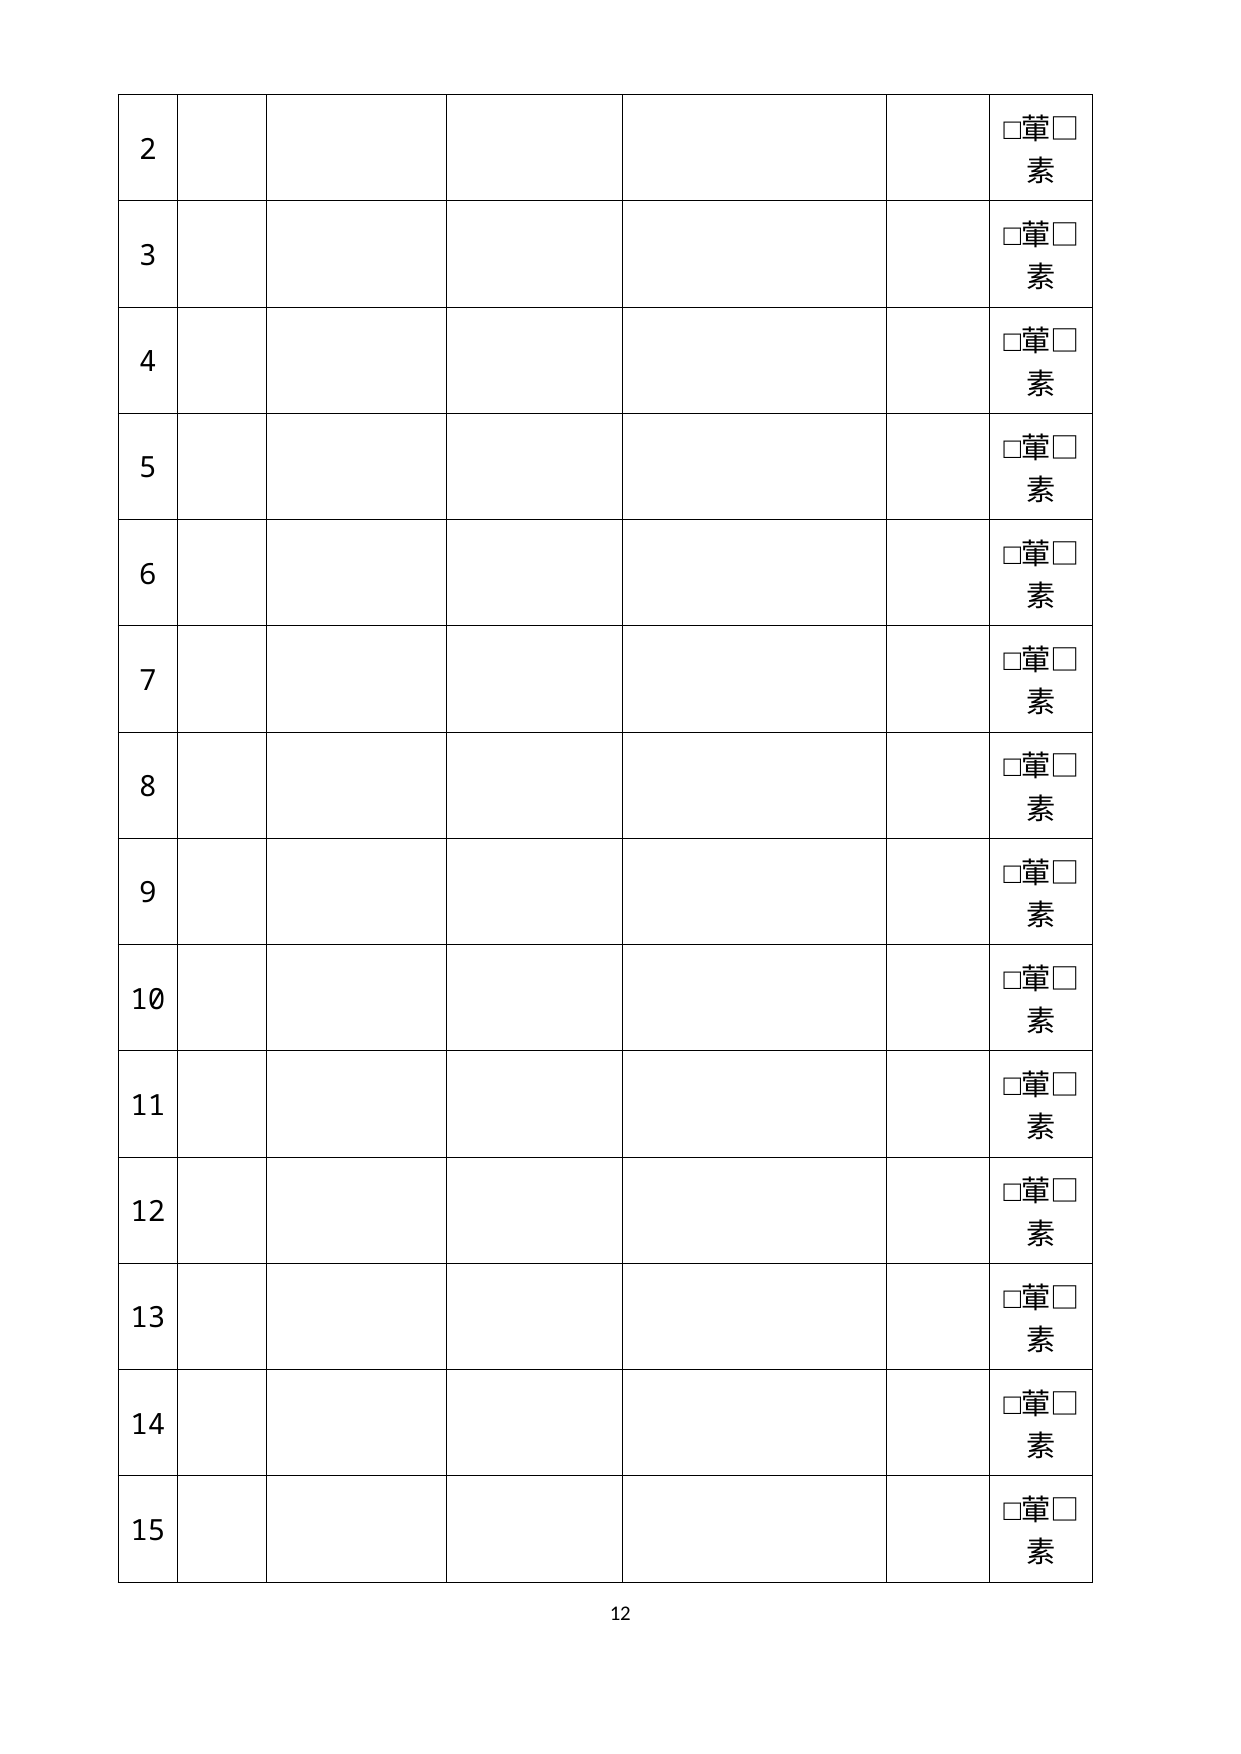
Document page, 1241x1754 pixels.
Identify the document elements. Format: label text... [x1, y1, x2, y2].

table_cell □葷□素 [990, 1476, 1092, 1582]
table_cell [178, 626, 266, 732]
table_cell [623, 839, 886, 944]
table_cell [267, 95, 446, 200]
table_cell □葷□素 [990, 733, 1092, 838]
table_cell [447, 1476, 622, 1582]
table_cell [178, 839, 266, 944]
table_cell □葷□素 [990, 414, 1092, 519]
table_cell [267, 1051, 446, 1157]
table_cell [887, 414, 989, 519]
table_cell [267, 626, 446, 732]
table_cell [623, 95, 886, 200]
table_cell [887, 1476, 989, 1582]
table_cell [623, 1158, 886, 1263]
table_cell [887, 839, 989, 944]
table_cell [623, 1051, 886, 1157]
table_cell [178, 733, 266, 838]
table_cell [267, 945, 446, 1050]
table_cell [447, 626, 622, 732]
table_cell [447, 414, 622, 519]
table_cell [178, 1051, 266, 1157]
table_cell □葷□素 [990, 520, 1092, 625]
table_cell [623, 945, 886, 1050]
table_cell 15 [119, 1476, 177, 1582]
table_cell [447, 520, 622, 625]
table_cell [178, 308, 266, 413]
table_cell [447, 1051, 622, 1157]
table_cell [447, 308, 622, 413]
table_cell [887, 1051, 989, 1157]
table_cell [887, 201, 989, 307]
table_cell [623, 626, 886, 732]
table_cell 12 [119, 1158, 177, 1263]
table_cell [887, 1370, 989, 1475]
table_cell [178, 1476, 266, 1582]
table_cell [267, 1158, 446, 1263]
table_cell [178, 201, 266, 307]
table_cell [267, 1264, 446, 1369]
table_cell [623, 1264, 886, 1369]
table_cell [178, 945, 266, 1050]
table_cell [447, 95, 622, 200]
table_cell [623, 733, 886, 838]
table_cell [887, 308, 989, 413]
table_cell [887, 626, 989, 732]
table_cell [178, 1370, 266, 1475]
table_cell [887, 95, 989, 200]
table_cell [887, 733, 989, 838]
table_cell 13 [119, 1264, 177, 1369]
table_cell □葷□素 [990, 1370, 1092, 1475]
table_cell [623, 414, 886, 519]
table_cell □葷□素 [990, 626, 1092, 732]
table_cell [447, 945, 622, 1050]
table_cell [447, 1158, 622, 1263]
table_cell □葷□素 [990, 308, 1092, 413]
table_cell [623, 1476, 886, 1582]
table_cell [447, 201, 622, 307]
table_cell □葷□素 [990, 945, 1092, 1050]
table_cell 4 [119, 308, 177, 413]
table_cell [623, 520, 886, 625]
table_cell [447, 733, 622, 838]
table_cell [623, 1370, 886, 1475]
table_cell [267, 1370, 446, 1475]
table_cell [178, 414, 266, 519]
table_cell 9 [119, 839, 177, 944]
table_cell [267, 414, 446, 519]
table_cell □葷□素 [990, 1264, 1092, 1369]
table_cell [267, 201, 446, 307]
table_cell [267, 520, 446, 625]
table_cell [178, 520, 266, 625]
table_cell 5 [119, 414, 177, 519]
table_cell □葷□素 [990, 1051, 1092, 1157]
table_cell [887, 1158, 989, 1263]
table_cell □葷□素 [990, 1158, 1092, 1263]
table_cell 2 [119, 95, 177, 200]
table_cell 10 [119, 945, 177, 1050]
table_cell □葷□素 [990, 201, 1092, 307]
table_cell [887, 1264, 989, 1369]
table_cell [623, 201, 886, 307]
table_cell 6 [119, 520, 177, 625]
table_cell [887, 945, 989, 1050]
table_cell [178, 95, 266, 200]
table_cell [447, 1370, 622, 1475]
table_cell 8 [119, 733, 177, 838]
table_cell 3 [119, 201, 177, 307]
table_cell 7 [119, 626, 177, 732]
table_cell [178, 1158, 266, 1263]
table_cell [267, 308, 446, 413]
table_cell 14 [119, 1370, 177, 1475]
table_cell [267, 733, 446, 838]
table_cell [623, 308, 886, 413]
table_cell [887, 520, 989, 625]
table_cell [267, 839, 446, 944]
table_cell [178, 1264, 266, 1369]
table_cell [267, 1476, 446, 1582]
table_cell □葷□素 [990, 839, 1092, 944]
table_cell □葷□素 [990, 95, 1092, 200]
table_cell 11 [119, 1051, 177, 1157]
table_cell [447, 839, 622, 944]
table_cell [447, 1264, 622, 1369]
